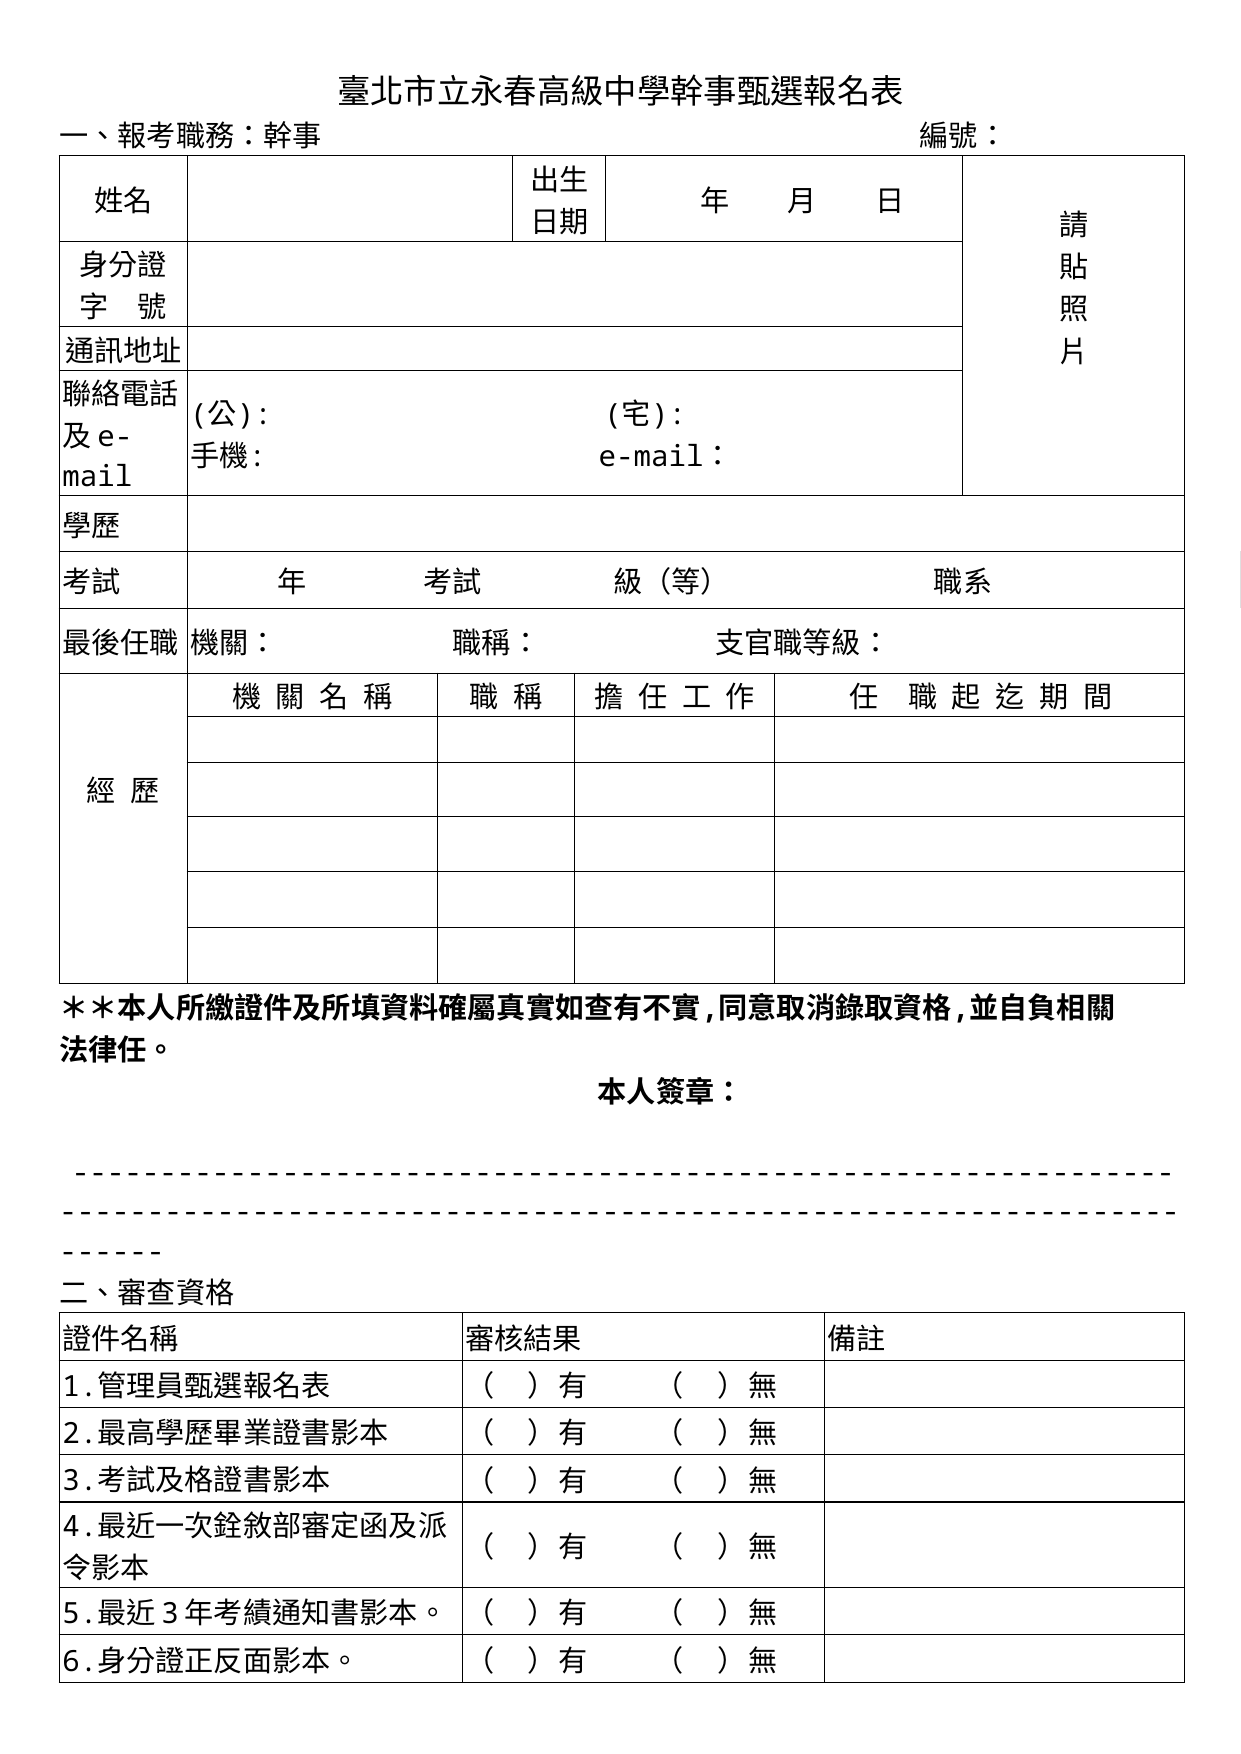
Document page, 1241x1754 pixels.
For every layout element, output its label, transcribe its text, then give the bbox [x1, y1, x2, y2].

table_header 年 月 日 [606, 156, 962, 241]
table_cell [188, 496, 1184, 551]
table_cell 經 歷 [60, 674, 187, 983]
table_cell [438, 717, 574, 762]
table_cell [438, 763, 574, 816]
table_cell [825, 1635, 1184, 1682]
table_cell [775, 817, 1184, 871]
table_cell [1185, 495, 1240, 551]
table_cell 學歷 [60, 496, 187, 551]
table_cell 擔 任 工 作 [575, 674, 774, 716]
table_cell [438, 872, 574, 927]
text ＊＊本人所繳證件及所填資料確屬真實如查有不實,同意取消錄取資格,並自負相關法律任。 [59, 984, 1119, 1069]
table_cell （ ）有 （ ）無 [463, 1503, 824, 1587]
table_cell 職 稱 [438, 674, 574, 716]
table_cell 4.最近一次銓敘部審定函及派令影本 [60, 1503, 462, 1587]
table_cell [825, 1503, 1184, 1587]
table_cell 身分證 字 號 [60, 242, 187, 326]
table_cell （ ）有 （ ）無 [463, 1361, 824, 1407]
table_cell 機關： 職稱： 支官職等級： [188, 609, 1184, 672]
table_cell （ ）有 （ ）無 [463, 1588, 824, 1634]
table_cell [188, 327, 962, 369]
table_cell [575, 817, 774, 871]
text 本人簽章： [59, 1069, 743, 1111]
table_cell [1185, 871, 1240, 927]
table_cell [775, 928, 1184, 983]
text 臺北市立永春高級中學幹事甄選報名表 [59, 64, 1181, 113]
table_cell [188, 928, 437, 983]
table_cell [575, 763, 774, 816]
table_cell 1.管理員甄選報名表 [60, 1361, 462, 1407]
table_header 審核結果 [463, 1313, 824, 1359]
table_cell 3.考試及格證書影本 [60, 1455, 462, 1501]
table_cell 考試 [60, 552, 187, 607]
table_cell 機 關 名 稱 [188, 674, 437, 716]
table_header 姓名 [60, 156, 187, 241]
table_cell [1185, 762, 1240, 816]
table_cell (公): (宅): 手機: e-mail： [188, 371, 962, 495]
text 一、報考職務：幹事 編號： [59, 113, 1181, 155]
table_cell [575, 928, 774, 983]
table_cell [825, 1588, 1184, 1634]
table_header 備註 [825, 1313, 1184, 1359]
table_header 出生 日期 [513, 156, 605, 241]
table_cell [775, 717, 1184, 762]
table_cell [1185, 241, 1240, 326]
text ------------------------------------------------------------------------------------------------------------------------------------- [59, 1151, 1181, 1270]
table_cell 任 職 起 迄 期 間 [775, 674, 1184, 716]
text 二、審查資格 [59, 1270, 1181, 1312]
table_cell 最後任職 [60, 609, 187, 672]
table_header 請 貼 照 片 [963, 156, 1184, 495]
table_cell [575, 872, 774, 927]
table_cell [1185, 370, 1240, 495]
table_cell [438, 928, 574, 983]
table_cell [438, 817, 574, 871]
table_cell （ ）有 （ ）無 [463, 1635, 824, 1682]
table_cell [188, 763, 437, 816]
table_header [1185, 155, 1240, 241]
table_cell [825, 1361, 1184, 1407]
table_cell [188, 817, 437, 871]
table_cell [188, 872, 437, 927]
table_header [188, 156, 512, 241]
table_cell [1185, 816, 1240, 871]
table_cell [1185, 927, 1240, 983]
table_cell [188, 717, 437, 762]
table_cell [1185, 608, 1240, 672]
table_cell （ ）有 （ ）無 [463, 1408, 824, 1454]
table_header 證件名稱 [60, 1313, 462, 1359]
table_cell 聯絡電話及e-mail [60, 371, 187, 495]
table_cell [775, 763, 1184, 816]
table_cell [775, 872, 1184, 927]
table_cell 6.身分證正反面影本。 [60, 1635, 462, 1682]
table_cell 年 考試 級（等） 職系 [188, 552, 1184, 607]
table_cell 5.最近3年考績通知書影本。 [60, 1588, 462, 1634]
table_cell [1185, 551, 1240, 607]
table_cell [188, 242, 962, 326]
table_cell [575, 717, 774, 762]
table_cell [825, 1455, 1184, 1501]
table_cell [1185, 326, 1240, 369]
table_cell [1185, 673, 1240, 716]
table_cell （ ）有 （ ）無 [463, 1455, 824, 1501]
table_cell 2.最高學歷畢業證書影本 [60, 1408, 462, 1454]
table_cell 通訊地址 [60, 327, 187, 369]
table_cell [825, 1408, 1184, 1454]
table_cell [1185, 716, 1240, 762]
